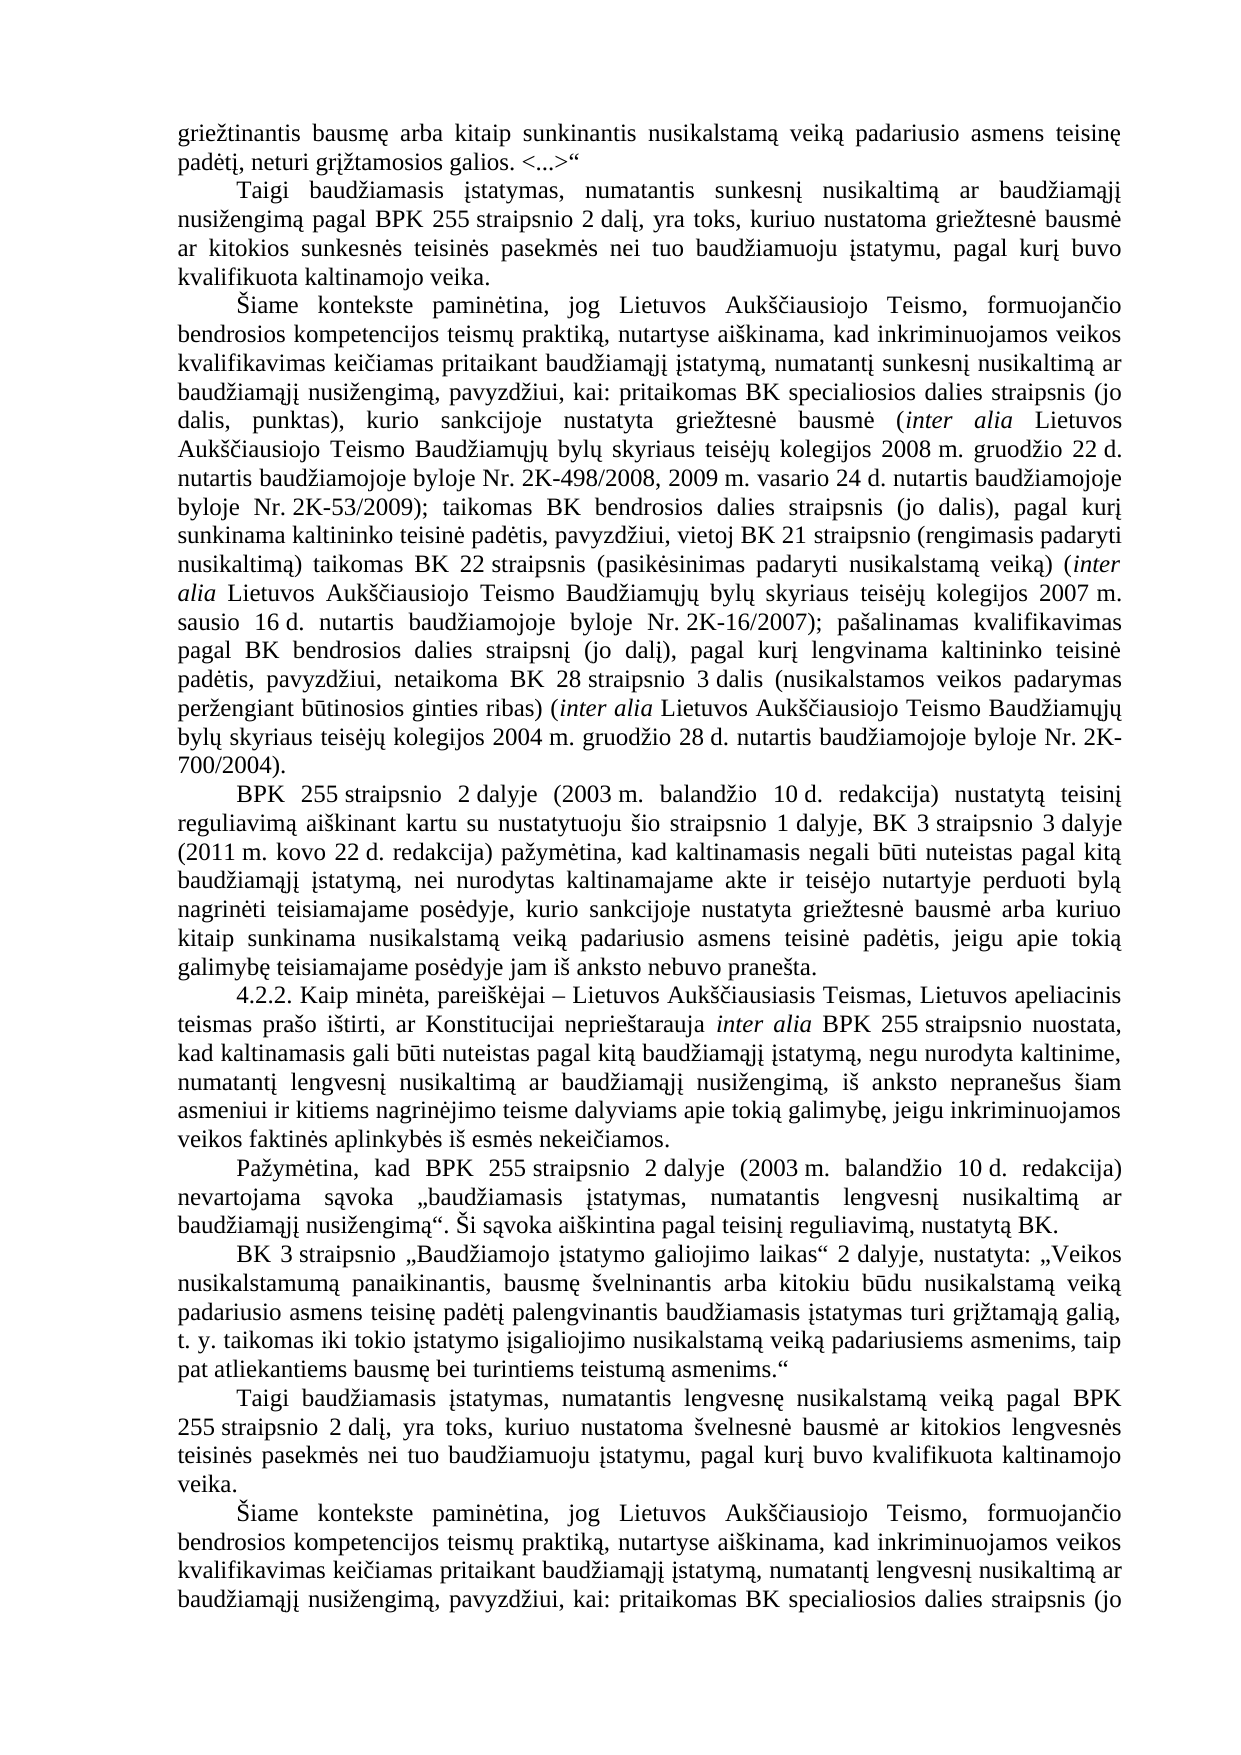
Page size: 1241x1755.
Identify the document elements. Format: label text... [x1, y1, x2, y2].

text Šiame kontekste paminėtina, jog Lietuvos Aukščiausiojo Teismo, formuojančio bendrosios kompetencijos teismų praktiką, nutartyse aiškinama, kad inkriminuojamos veikos kvalifikavimas keičiamas pritaikant baudžiamąjį įstatymą, numatantį sunkesnį nusikaltimą ar baudžiamąjį nusižengimą, pavyzdžiui, kai: pritaikomas BK specialiosios dalies straipsnis (jo dalis, punktas), kurio sankcijoje nustatyta griežtesnė bausmė (inter alia Lietuvos Aukščiausiojo Teismo Baudžiamųjų bylų skyriaus teisėjų kolegijos 2008 m. gruodžio 22 d. nutartis baudžiamojoje byloje Nr. 2K-498/2008, 2009 m. vasario 24 d. nutartis baudžiamojoje byloje Nr. 2K-53/2009); taikomas BK bendrosios dalies straipsnis (jo dalis), pagal kurį sunkinama kaltininko teisinė padėtis, pavyzdžiui, vietoj BK 21 straipsnio (rengimasis padaryti nusikaltimą) taikomas BK 22 straipsnis (pasikėsinimas padaryti nusikalstamą veiką) (inter alia Lietuvos Aukščiausiojo Teismo Baudžiamųjų bylų skyriaus teisėjų kolegijos 2007 m. sausio 16 d. nutartis baudžiamojoje byloje Nr. 2K-16/2007); pašalinamas kvalifikavimas pagal BK bendrosios dalies straipsnį (jo dalį), pagal kurį lengvinama kaltininko teisinė padėtis, pavyzdžiui, netaikoma BK 28 straipsnio 3 dalis (nusikalstamos veikos padarymas peržengiant būtinosios ginties ribas) (inter alia Lietuvos Aukščiausiojo Teismo Baudžiamųjų bylų skyriaus teisėjų kolegijos 2004 m. gruodžio 28 d. nutartis baudžiamojoje byloje Nr. 2K-700/2004). [177, 291, 1122, 779]
text Pažymėtina, kad BPK 255 straipsnio 2 dalyje (2003 m. balandžio 10 d. redakcija) nevartojama sąvoka „baudžiamasis įstatymas, numatantis lengvesnį nusikaltimą ar baudžiamąjį nusižengimą“. Ši sąvoka aiškintina pagal teisinį reguliavimą, nustatytą BK. [177, 1153, 1122, 1239]
text BPK 255 straipsnio 2 dalyje (2003 m. balandžio 10 d. redakcija) nustatytą teisinį reguliavimą aiškinant kartu su nustatytuoju šio straipsnio 1 dalyje, BK 3 straipsnio 3 dalyje (2011 m. kovo 22 d. redakcija) pažymėtina, kad kaltinamasis negali būti nuteistas pagal kitą baudžiamąjį įstatymą, nei nurodytas kaltinamajame akte ir teisėjo nutartyje perduoti bylą nagrinėti teisiamajame posėdyje, kurio sankcijoje nustatyta griežtesnė bausmė arba kuriuo kitaip sunkinama nusikalstamą veiką padariusio asmens teisinė padėtis, jeigu apie tokią galimybę teisiamajame posėdyje jam iš anksto nebuvo pranešta. [177, 779, 1122, 981]
text Taigi baudžiamasis įstatymas, numatantis lengvesnę nusikalstamą veiką pagal BPK 255 straipsnio 2 dalį, yra toks, kuriuo nustatoma švelnesnė bausmė ar kitokios lengvesnės teisinės pasekmės nei tuo baudžiamuoju įstatymu, pagal kurį buvo kvalifikuota kaltinamojo veika. [177, 1383, 1122, 1498]
text 4.2.2. Kaip minėta, pareiškėjai – Lietuvos Aukščiausiasis Teismas, Lietuvos apeliacinis teismas prašo ištirti, ar Konstitucijai neprieštarauja inter alia BPK 255 straipsnio nuostata, kad kaltinamasis gali būti nuteistas pagal kitą baudžiamąjį įstatymą, negu nurodyta kaltinime, numatantį lengvesnį nusikaltimą ar baudžiamąjį nusižengimą, iš anksto nepranešus šiam asmeniui ir kitiems nagrinėjimo teisme dalyviams apie tokią galimybę, jeigu inkriminuojamos veikos faktinės aplinkybės iš esmės nekeičiamos. [177, 981, 1122, 1153]
text Taigi baudžiamasis įstatymas, numatantis sunkesnį nusikaltimą ar baudžiamąjį nusižengimą pagal BPK 255 straipsnio 2 dalį, yra toks, kuriuo nustatoma griežtesnė bausmė ar kitokios sunkesnės teisinės pasekmės nei tuo baudžiamuoju įstatymu, pagal kurį buvo kvalifikuota kaltinamojo veika. [177, 176, 1122, 291]
text BK 3 straipsnio „Baudžiamojo įstatymo galiojimo laikas“ 2 dalyje, nustatyta: „Veikos nusikalstamumą panaikinantis, bausmę švelninantis arba kitokiu būdu nusikalstamą veiką padariusio asmens teisinę padėtį palengvinantis baudžiamasis įstatymas turi grįžtamąją galią, t. y. taikomas iki tokio įstatymo įsigaliojimo nusikalstamą veiką padariusiems asmenims, taip pat atliekantiems bausmę bei turintiems teistumą asmenims.“ [177, 1239, 1122, 1383]
text Šiame kontekste paminėtina, jog Lietuvos Aukščiausiojo Teismo, formuojančio bendrosios kompetencijos teismų praktiką, nutartyse aiškinama, kad inkriminuojamos veikos kvalifikavimas keičiamas pritaikant baudžiamąjį įstatymą, numatantį lengvesnį nusikaltimą ar baudžiamąjį nusižengimą, pavyzdžiui, kai: pritaikomas BK specialiosios dalies straipsnis (jo [177, 1498, 1122, 1613]
text griežtinantis bausmę arba kitaip sunkinantis nusikalstamą veiką padariusio asmens teisinę padėtį, neturi grįžtamosios galios. <...>“ [177, 118, 1122, 176]
